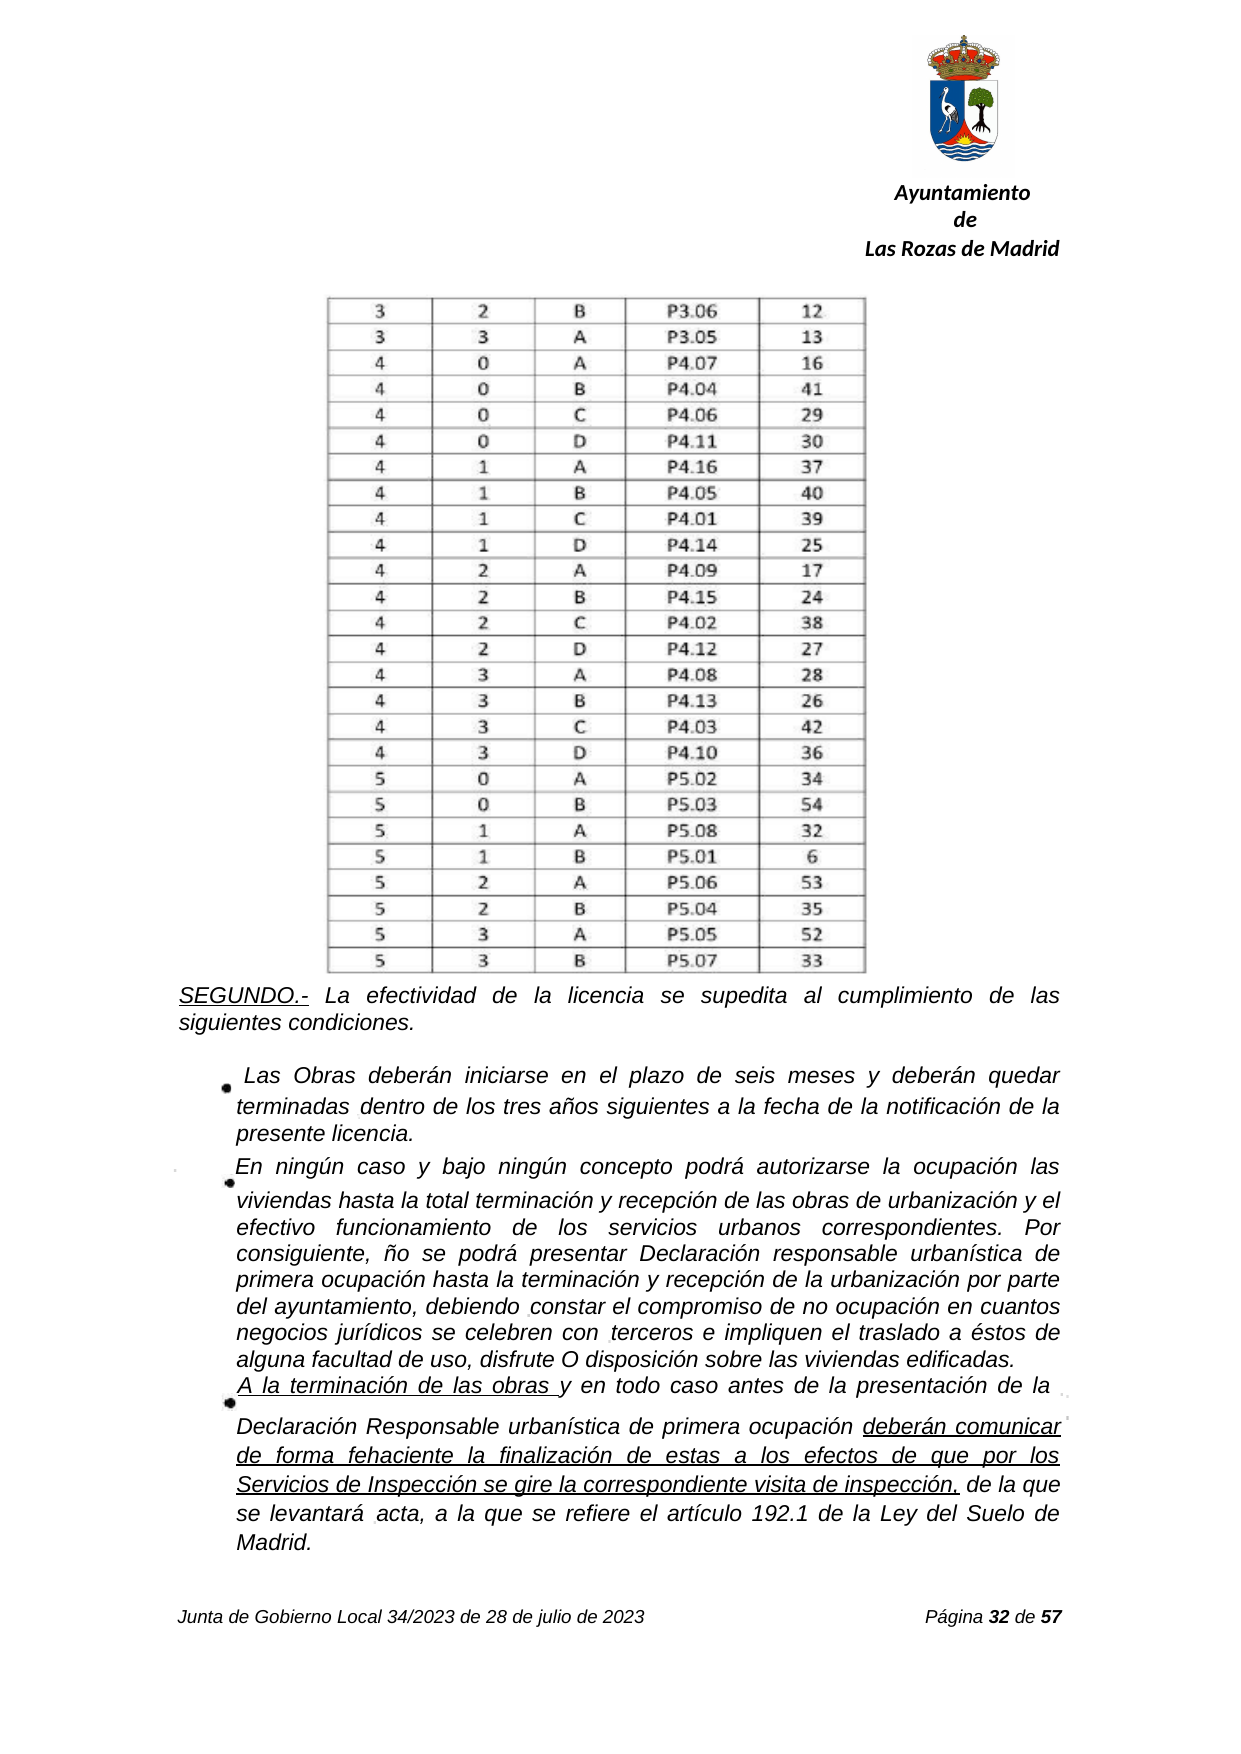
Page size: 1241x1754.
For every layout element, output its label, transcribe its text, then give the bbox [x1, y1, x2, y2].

text En ningún caso y bajo ningún concepto podrá autorizarse la ocupación las viviendas hasta la total terminación y recepción de las obras de urbanización y el efectivo funcionamiento de los servicios urbanos correspondientes. Por consiguiente, ño se podrá presentar Declaración responsable urbanística de primera ocupación hasta la terminación y recepción de la urbanización por parte del ayuntamiento, debiendo constar el compromiso de no ocupación en cuantos negocios jurídicos se celebren con terceros e impliquen el traslado a éstos de alguna facultad de uso, disfrute O disposición sobre las viviendas edificadas. [222, 1153, 1063, 1372]
text SEGUNDO.- La efectividad de la licencia se supedita al cumplimiento de las siguientes condiciones. [178, 982, 1063, 1035]
text Las Obras deberán iniciarse en el plazo de seis meses y deberán quedar terminadas dentro de los tres años siguientes a la fecha de la notificación de la presente licencia. [222, 1062, 1063, 1146]
text A la terminación de las obras y en todo caso antes de la presentación de la Declaración Responsable urbanística de primera ocupación deberán comunicar de forma fehaciente la finalización de estas a los efectos de que por los Servicios de Inspección se gire la correspondiente visita de inspección, de la que se levantará acta, a la que se refiere el artículo 192.1 de la Ley del Suelo de Madrid. [222, 1372, 1063, 1555]
